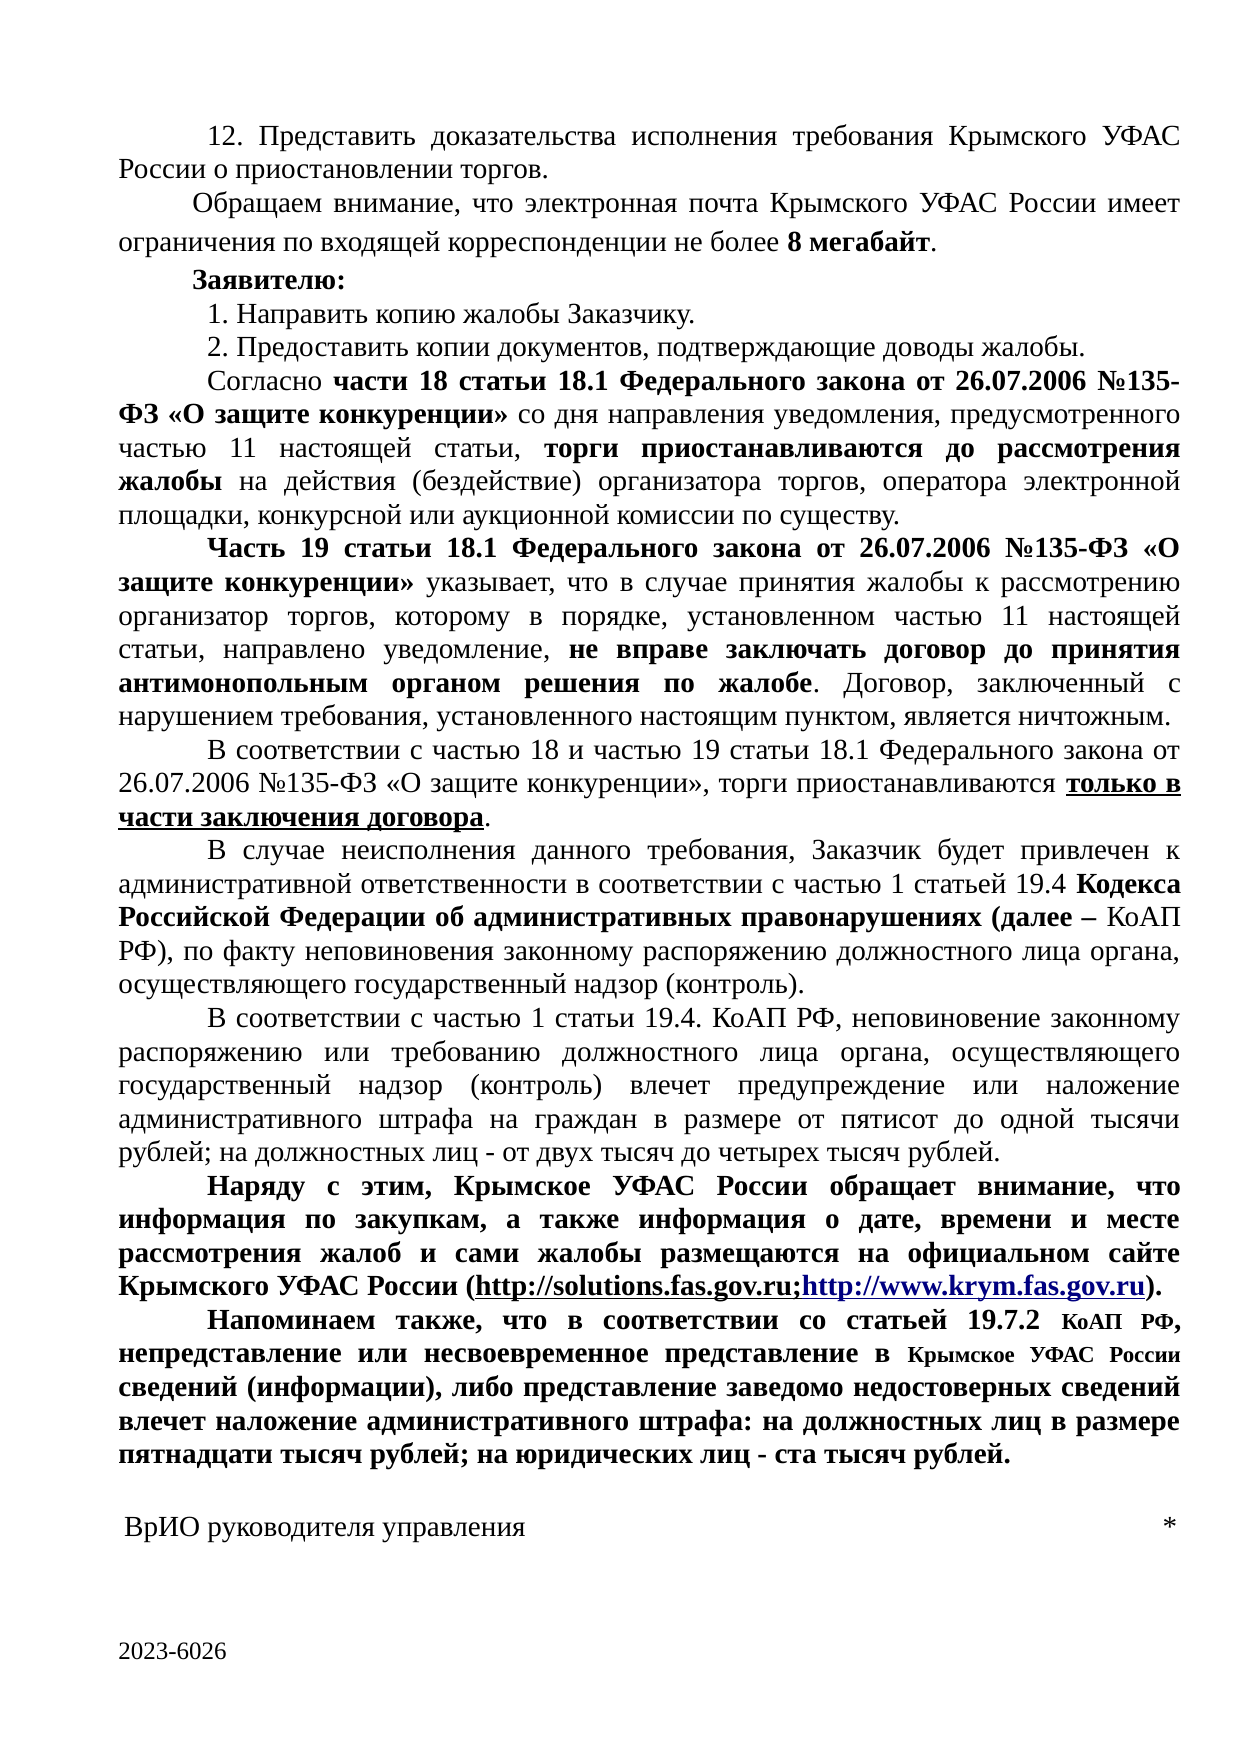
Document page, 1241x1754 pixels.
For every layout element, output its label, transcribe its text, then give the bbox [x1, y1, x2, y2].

text Обращаем внимание, что электронная почта Крымского УФАС России имеет ограничения по входящей корреспонденции не более 8 мегабайт. [118, 185, 1181, 257]
text 1. Направить копию жалобы Заказчику. [118, 296, 1181, 329]
text 12. Представить доказательства исполнения требования Крымского УФАС России о приостановлении торгов. [118, 118, 1181, 185]
text В соответствии с частью 1 статьи 19.4. КоАП РФ, неповиновение законному распоряжению или требованию должностного лица органа, осуществляющего государственный надзор (контроль) влечет предупреждение или наложение административного штрафа на граждан в размере от пятисот до одной тысячи рублей; на должностных лиц - от двух тысяч до четырех тысяч рублей. [118, 1000, 1181, 1168]
text 2. Предоставить копии документов, подтверждающие доводы жалобы. [118, 329, 1181, 363]
table_header ВрИО руководителя управления [118, 1503, 927, 1548]
text Напоминаем также, что в соответствии со статьей 19.7.2 КоАП РФ, непредставление или несвоевременное представление в Крымское УФАС России сведений (информации), либо представление заведомо недостоверных сведений влечет наложение административного штрафа: на должностных лиц в размере пятнадцати тысяч рублей; на юридических лиц - ста тысяч рублей. [118, 1302, 1181, 1470]
text Часть 19 статьи 18.1 Федерального закона от 26.07.2006 №135-ФЗ «О защите конкуренции» указывает, что в случае принятия жалобы к рассмотрению организатор торгов, которому в порядке, установленном частью 11 настоящей статьи, направлено уведомление, не вправе заключать договор до принятия антимонопольным органом решения по жалобе. Договор, заключенный с нарушением требования, установленного настоящим пунктом, является ничтожным. [118, 531, 1181, 732]
table_cell [927, 1548, 1182, 1593]
text В случае неисполнения данного требования, Заказчик будет привлечен к административной ответственности в соответствии с частью 1 статьей 19.4 Кодекса Российской Федерации об административных правонарушениях (далее – КоАП РФ), по факту неповиновения законному распоряжению должностного лица органа, осуществляющего государственный надзор (контроль). [118, 832, 1181, 1000]
text Заявителю: [118, 262, 1181, 296]
table_header * [927, 1503, 1182, 1548]
table_cell [118, 1548, 352, 1593]
text В соответствии с частью 18 и частью 19 статьи 18.1 Федерального закона от 26.07.2006 №135-ФЗ «О защите конкуренции», торги приостанавливаются только в части заключения договора. [118, 732, 1181, 832]
table_cell [352, 1548, 927, 1593]
text Наряду с этим, Крымское УФАС России обращает внимание, что информация по закупкам, а также информация о дате, времени и месте рассмотрения жалоб и сами жалобы размещаются на официальном сайте Крымского УФАС России (http://solutions.fas.gov.ru;http://www.krym.fas.gov.ru). [118, 1168, 1181, 1302]
text Согласно части 18 статьи 18.1 Федерального закона от 26.07.2006 №135-ФЗ «О защите конкуренции» со дня направления уведомления, предусмотренного частью 11 настоящей статьи, торги приостанавливаются до рассмотрения жалобы на действия (бездействие) организатора торгов, оператора электронной площадки, конкурсной или аукционной комиссии по существу. [118, 363, 1181, 531]
